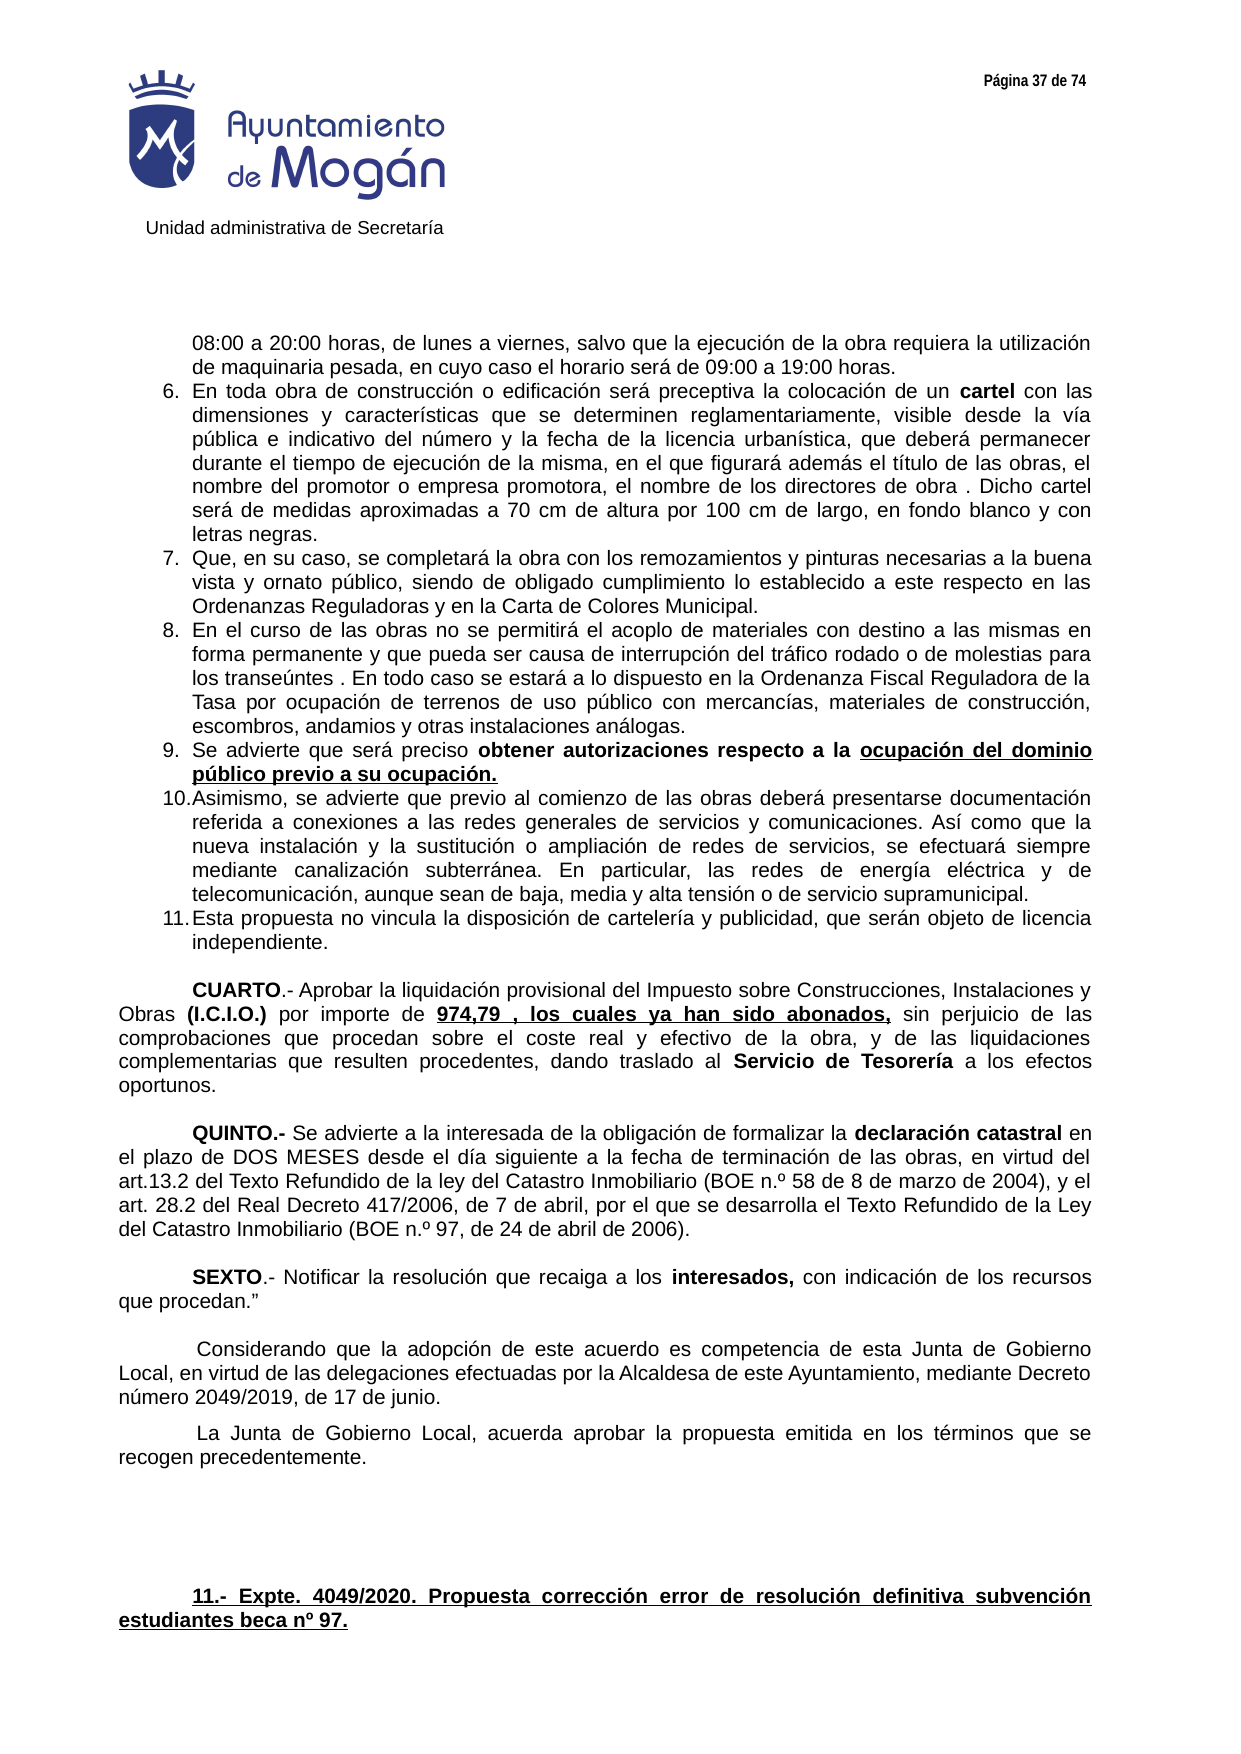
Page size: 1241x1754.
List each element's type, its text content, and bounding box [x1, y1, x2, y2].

list 08:00 a 20:00 horas, de lunes a viernes, salvo que la ejecución de la obra requiera la utilización de maquinaria pesada, en cuyo caso el horario será de 09:00 a 19:00 horas. [162, 331, 1092, 378]
list Que, en su caso, se completará la obra con los remozamientos y pinturas necesarias a la buena vista y ornato público, siendo de obligado cumplimiento lo establecido a este respecto en las Ordenanzas Reguladoras y en la Carta de Colores Municipal. [162, 546, 1092, 618]
list Esta propuesta no vincula la disposición de cartelería y publicidad, que serán objeto de licencia independiente. [162, 906, 1092, 953]
text SEXTO.- Notificar la resolución que recaiga a los interesados, con indicación de los recursos que procedan.” [118, 1265, 1092, 1313]
text QUINTO.- Se advierte a la interesada de la obligación de formalizar la declaración catastral en el plazo de DOS MESES desde el día siguiente a la fecha de terminación de las obras, en virtud del art.13.2 del Texto Refundido de la ley del Catastro Inmobiliario (BOE n.º 58 de 8 de marzo de 2004), y el art. 28.2 del Real Decreto 417/2006, de 7 de abril, por el que se desarrolla el Texto Refundido de la Ley del Catastro Inmobiliario (BOE n.º 97, de 24 de abril de 2006). [118, 1121, 1092, 1241]
text Considerando que la adopción de este acuerdo es competencia de esta Junta de Gobierno Local, en virtud de las delegaciones efectuadas por la Alcaldesa de este Ayuntamiento, mediante Decreto número 2049/2019, de 17 de junio. [118, 1337, 1092, 1409]
text 11.- Expte. 4049/2020. Propuesta corrección error de resolución definitiva subvención estudiantes beca nº 97. [118, 1584, 1092, 1632]
list En toda obra de construcción o edificación será preceptiva la colocación de un cartel con las dimensiones y características que se determinen reglamentariamente, visible desde la vía pública e indicativo del número y la fecha de la licencia urbanística, que deberá permanecer durante el tiempo de ejecución de la misma, en el que figurará además el título de las obras, el nombre del promotor o empresa promotora, el nombre de los directores de obra . Dicho cartel será de medidas aproximadas a 70 cm de altura por 100 cm de largo, en fondo blanco y con letras negras. [162, 378, 1092, 546]
list Asimismo, se advierte que previo al comienzo de las obras deberá presentarse documentación referida a conexiones a las redes generales de servicios y comunicaciones. Así como que la nueva instalación y la sustitución o ampliación de redes de servicios, se efectuará siempre mediante canalización subterránea. En particular, las redes de energía eléctrica y de telecomunicación, aunque sean de baja, media y alta tensión o de servicio supramunicipal. [162, 786, 1092, 906]
text La Junta de Gobierno Local, acuerda aprobar la propuesta emitida en los términos que se recogen precedentemente. [118, 1421, 1092, 1469]
list En el curso de las obras no se permitirá el acoplo de materiales con destino a las mismas en forma permanente y que pueda ser causa de interrupción del tráfico rodado o de molestias para los transeúntes . En todo caso se estará a lo dispuesto en la Ordenanza Fiscal Reguladora de la Tasa por ocupación de terrenos de uso público con mercancías, materiales de construcción, escombros, andamios y otras instalaciones análogas. [162, 618, 1092, 738]
list Se advierte que será preciso obtener autorizaciones respecto a la ocupación del dominio público previo a su ocupación. [162, 738, 1092, 786]
picture [128, 70, 445, 206]
text CUARTO.- Aprobar la liquidación provisional del Impuesto sobre Construcciones, Instalaciones y Obras (I.C.I.O.) por importe de 974,79 , los cuales ya han sido abonados, sin perjuicio de las comprobaciones que procedan sobre el coste real y efectivo de la obra, y de las liquidaciones complementarias que resulten procedentes, dando traslado al Servicio de Tesorería a los efectos oportunos. [118, 977, 1092, 1097]
